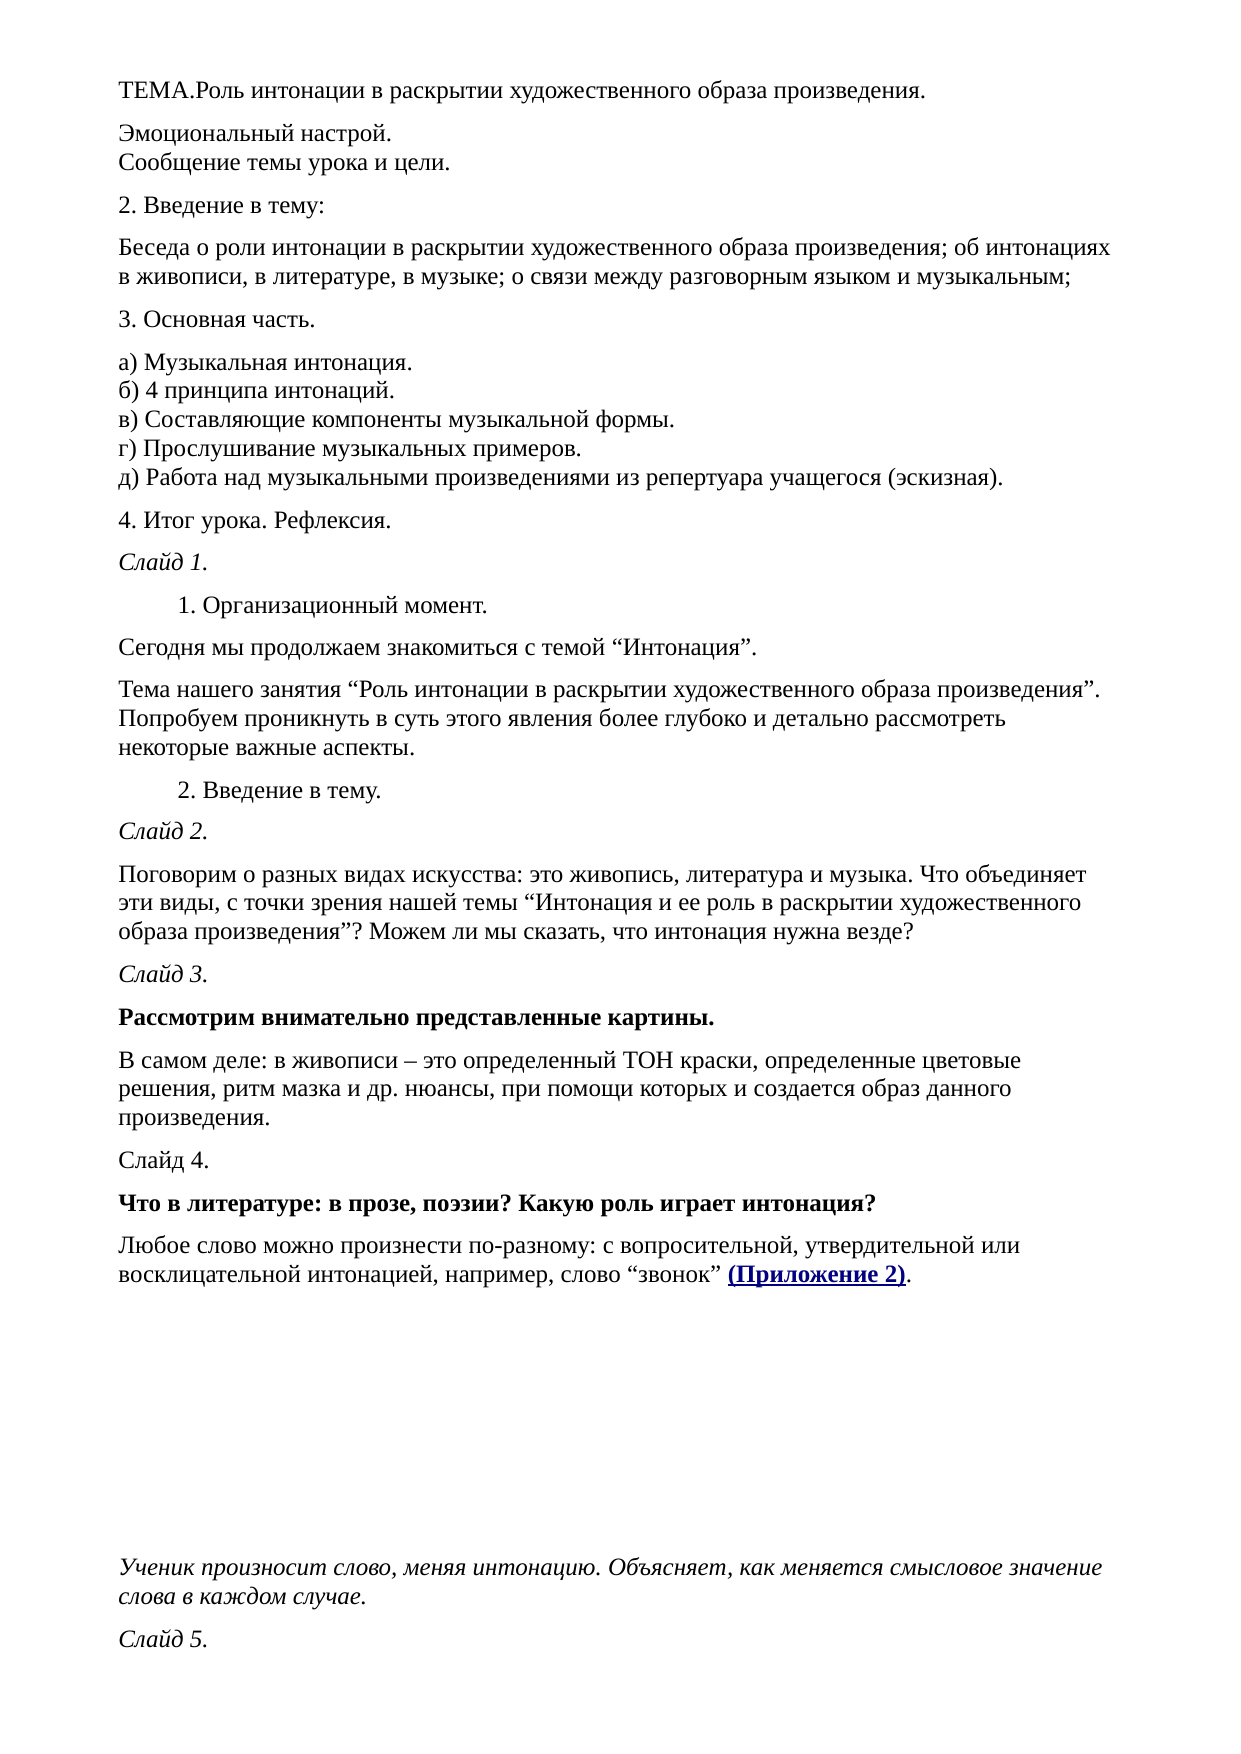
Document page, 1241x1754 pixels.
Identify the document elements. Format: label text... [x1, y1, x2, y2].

text Эмоциональный настрой. Сообщение темы урока и цели. [118, 118, 1122, 176]
text 2. Введение в тему: [118, 190, 1122, 218]
text 1. Организационный момент. [177, 590, 1063, 619]
text В самом деле: в живописи – это определенный ТОН краски, определенные цветовые решения, ритм мазка и др. нюансы, при помощи которых и создается образ данного произведения. [118, 1045, 1122, 1131]
text Слайд 1. [118, 547, 1122, 576]
text Любое слово можно произнести по-разному: с вопросительной, утвердительной или восклицательной интонацией, например, слово “звонок” (Приложение 2). [118, 1231, 1122, 1288]
text 3. Основная часть. [118, 304, 1122, 333]
text Что в литературе: в прозе, поэзии? Какую роль играет интонация? [118, 1188, 1122, 1217]
text Слайд 5. [118, 1624, 1122, 1652]
text Сегодня мы продолжаем знакомиться с темой “Интонация”. [118, 632, 1122, 660]
text Ученик произносит слово, меняя интонацию. Объясняет, как меняется смысловое значение слова в каждом случае. [118, 1552, 1122, 1610]
text Слайд 3. [118, 959, 1122, 988]
text Поговорим о разных видах искусства: это живопись, литература и музыка. Что объединяет эти виды, с точки зрения нашей темы “Интонация и ее роль в раскрытии художественного образа произведения”? Можем ли мы сказать, что интонация нужна везде? [118, 859, 1122, 945]
text Слайд 4. [118, 1145, 1122, 1174]
text Беседа о роли интонации в раскрытии художественного образа произведения; об интонациях в живописи, в литературе, в музыке; о связи между разговорным языком и музыкальным; [118, 232, 1122, 290]
text Тема нашего занятия “Роль интонации в раскрытии художественного образа произведения”. Попробуем проникнуть в суть этого явления более глубоко и детально рассмотреть некоторые важные аспекты. [118, 674, 1122, 761]
text Рассмотрим внимательно представленные картины. [118, 1002, 1122, 1031]
text Слайд 2. [118, 816, 1122, 845]
text 4. Итог урока. Рефлексия. [118, 505, 1122, 533]
text 2. Введение в тему. [177, 775, 1063, 803]
text а) Музыкальная интонация. б) 4 принципа интонаций. в) Составляющие компоненты музыкальной формы. г) Прослушивание музыкальных примеров. д) Работа над музыкальными произведениями из репертуара учащегося (эскизная). [118, 347, 1122, 491]
